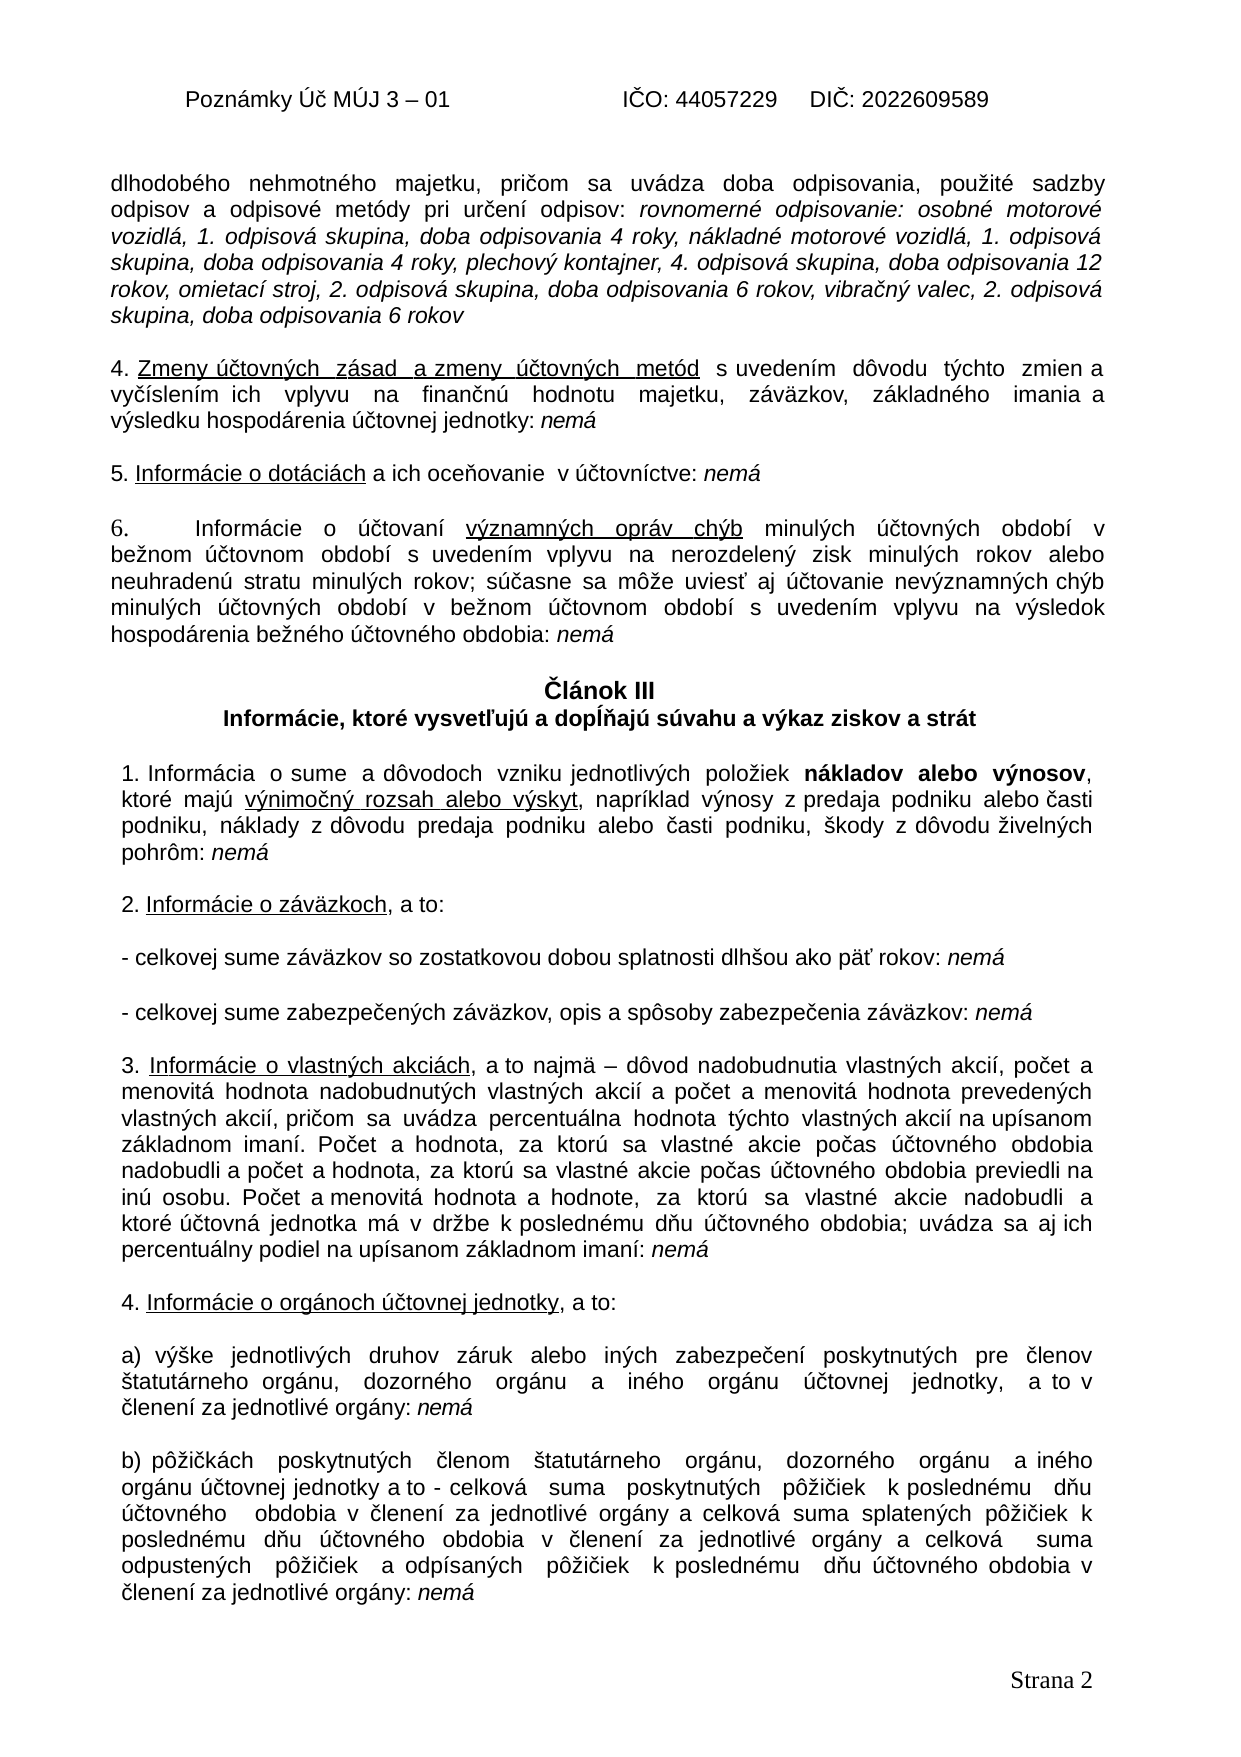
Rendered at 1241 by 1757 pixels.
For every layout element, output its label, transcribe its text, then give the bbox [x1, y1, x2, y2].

text - celkovej sume záväzkov so zostatkovou dobou splatnosti dlhšou ako päť rokov: nemá [121, 944, 1093, 970]
text a) výške jednotlivých druhov záruk alebo iných zabezpečení poskytnutých pre členov štatutárneho orgánu, dozorného orgánu a iného orgánu účtovnej jednotky, a to v členení za jednotlivé orgány: nemá [121, 1342, 1093, 1421]
text 1. Informácia o sume a dôvodoch vzniku jednotlivých položiek nákladov alebo výnosov, ktoré majú výnimočný rozsah alebo výskyt, napríklad výnosy z predaja podniku alebo časti podniku, náklady z dôvodu predaja podniku alebo časti podniku, škody z dôvodu živelných pohrôm: nemá [121, 759, 1093, 865]
text dlhodobého nehmotného majetku, pričom sa uvádza doba odpisovania, použité sadzby odpisov a odpisové metódy pri určení odpisov: rovnomerné odpisovanie: osobné motorové vozidlá, 1. odpisová skupina, doba odpisovania 4 roky, nákladné motorové vozidlá, 1. odpisová skupina, doba odpisovania 4 roky, plechový kontajner, 4. odpisová skupina, doba odpisovania 12 rokov, omietací stroj, 2. odpisová skupina, doba odpisovania 6 rokov, vibračný valec, 2. odpisová skupina, doba odpisovania 6 rokov [110, 170, 1105, 328]
text 2. Informácie o záväzkoch, a to: [121, 891, 1093, 918]
text 3. Informácie o vlastných akciách, a to najmä – dôvod nadobudnutia vlastných akcií, počet a menovitá hodnota nadobudnutých vlastných akcií a počet a menovitá hodnota prevedených vlastných akcií, pričom sa uvádza percentuálna hodnota týchto vlastných akcií na upísanom základnom imaní. Počet a hodnota, za ktorú sa vlastné akcie počas účtovného obdobia nadobudli a počet a hodnota, za ktorú sa vlastné akcie počas účtovného obdobia previedli na inú osobu. Počet a menovitá hodnota a hodnote, za ktorú sa vlastné akcie nadobudli a ktoré účtovná jednotka má v držbe k poslednému dňu účtovného obdobia; uvádza sa aj ich percentuálny podiel na upísanom základnom imaní: nemá [121, 1052, 1093, 1263]
subtitle Článok III [110, 676, 1088, 705]
text - celkovej sume zabezpečených záväzkov, opis a spôsoby zabezpečenia záväzkov: nemá [121, 999, 1093, 1025]
text 5. Informácie o dotáciách a ich oceňovanie v účtovníctve: nemá [110, 460, 1105, 486]
text 4. Zmeny účtovných zásad a zmeny účtovných metód s uvedením dôvodu týchto zmien a vyčíslením ich vplyvu na finančnú hodnotu majetku, záväzkov, základného imania a výsledku hospodárenia účtovnej jednotky: nemá [110, 354, 1105, 434]
list Informácie o účtovaní významných opráv chýb minulých účtovných období v bežnom účtovnom období s uvedením vplyvu na nerozdelený zisk minulých rokov alebo neuhradenú stratu minulých rokov; súčasne sa môže uviesť aj účtovanie nevýznamných chýb minulých účtovných období v bežnom účtovnom období s uvedením vplyvu na výsledok hospodárenia bežného účtovného obdobia: nemá [110, 513, 1105, 647]
text 4. Informácie o orgánoch účtovnej jednotky, a to: [121, 1289, 1093, 1315]
text b) pôžičkách poskytnutých členom štatutárneho orgánu, dozorného orgánu a iného orgánu účtovnej jednotky a to - celková suma poskytnutých pôžičiek k poslednému dňu účtovného obdobia v členení za jednotlivé orgány a celková suma splatených pôžičiek k poslednému dňu účtovného obdobia v členení za jednotlivé orgány a celková suma odpustených pôžičiek a odpísaných pôžičiek k poslednému dňu účtovného obdobia v členení za jednotlivé orgány: nemá [121, 1447, 1093, 1605]
text Informácie, ktoré vysvetľujú a dopĺňajú súvahu a výkaz ziskov a strát [110, 705, 1088, 731]
